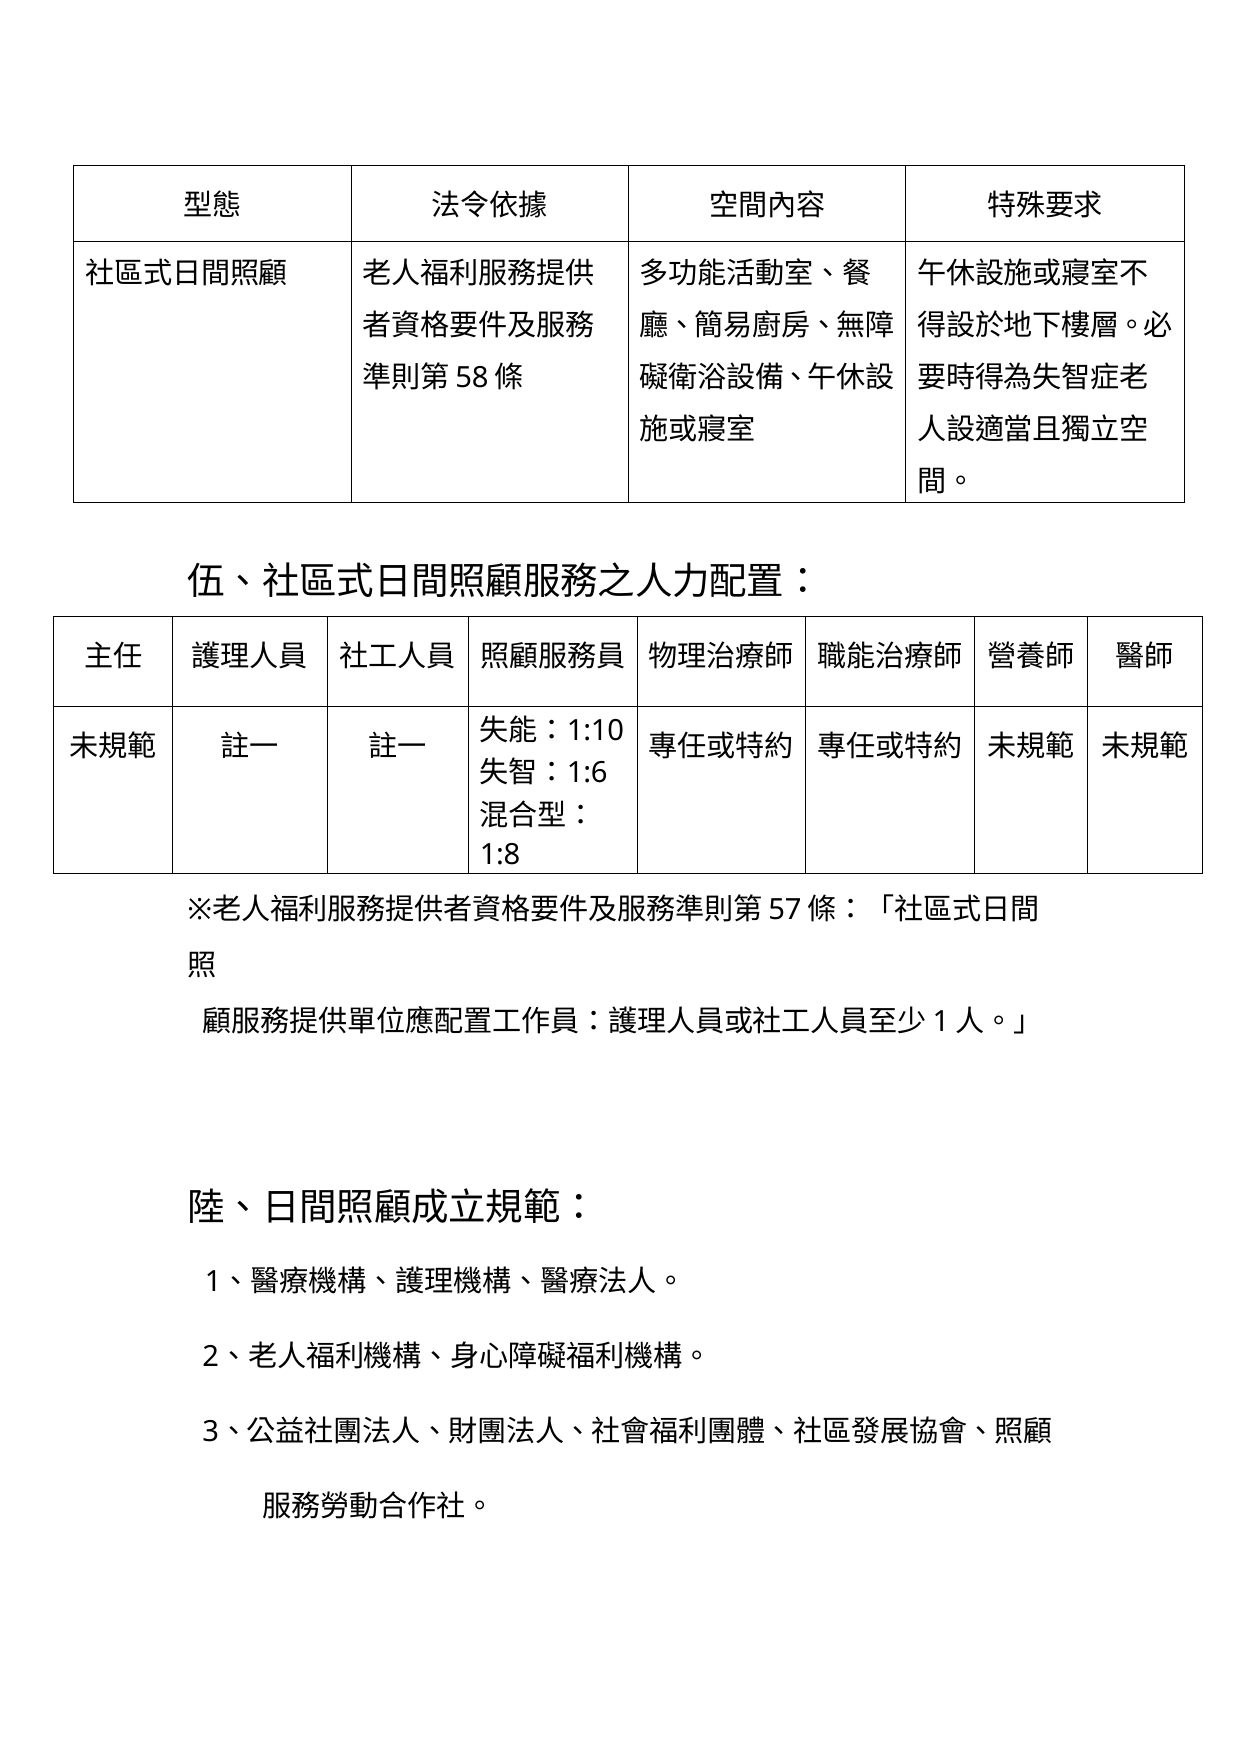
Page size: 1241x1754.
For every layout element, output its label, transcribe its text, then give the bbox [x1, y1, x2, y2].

table_cell 多功能活動室、餐廳、簡易廚房、無障礙衛浴設備、午休設施或寢室 [629, 242, 905, 502]
text 1、醫療機構、護理機構、醫療法人。 [187, 1241, 1053, 1316]
table_cell 註一 [173, 707, 327, 873]
text 3、公益社團法人、財團法人、社會福利團體、社區發展協會、照顧 [187, 1391, 1053, 1466]
text ※老人福利服務提供者資格要件及服務準則第57條：「社區式日間照 [187, 874, 1053, 987]
text 2、老人福利機構、身心障礙福利機構。 [187, 1316, 1053, 1391]
text 陸、日間照顧成立規範： [187, 1166, 1053, 1241]
table_cell 午休設施或寢室不得設於地下樓層。必要時得為失智症老人設適當且獨立空間。 [906, 242, 1184, 502]
text 伍、社區式日間照顧服務之人力配置： [187, 541, 1053, 616]
table_header 醫師 [1088, 617, 1202, 706]
table_cell 老人福利服務提供者資格要件及服務準則第58條 [352, 242, 628, 502]
table_cell 專任或特約 [638, 707, 805, 873]
table_header 營養師 [975, 617, 1087, 706]
table_header 職能治療師 [806, 617, 974, 706]
table_header 法令依據 [352, 166, 628, 241]
table_cell 未規範 [1088, 707, 1202, 873]
table_header 物理治療師 [638, 617, 805, 706]
table_cell 專任或特約 [806, 707, 974, 873]
table_header 主任 [54, 617, 172, 706]
text 服務勞動合作社。 [187, 1466, 1053, 1541]
table_cell 未規範 [975, 707, 1087, 873]
table_header 空間內容 [629, 166, 905, 241]
table_cell 失能：1:10 失智：1:6 混合型：1:8 [469, 707, 637, 873]
table_cell 註一 [328, 707, 468, 873]
table_header 社工人員 [328, 617, 468, 706]
table_header 護理人員 [173, 617, 327, 706]
table_header 照顧服務員 [469, 617, 637, 706]
text 顧服務提供單位應配置工作員：護理人員或社工人員至少1人。」 [187, 987, 1053, 1043]
table_header 特殊要求 [906, 166, 1184, 241]
table_cell 社區式日間照顧 [74, 242, 351, 502]
table_cell 未規範 [54, 707, 172, 873]
table_header 型態 [74, 166, 351, 241]
